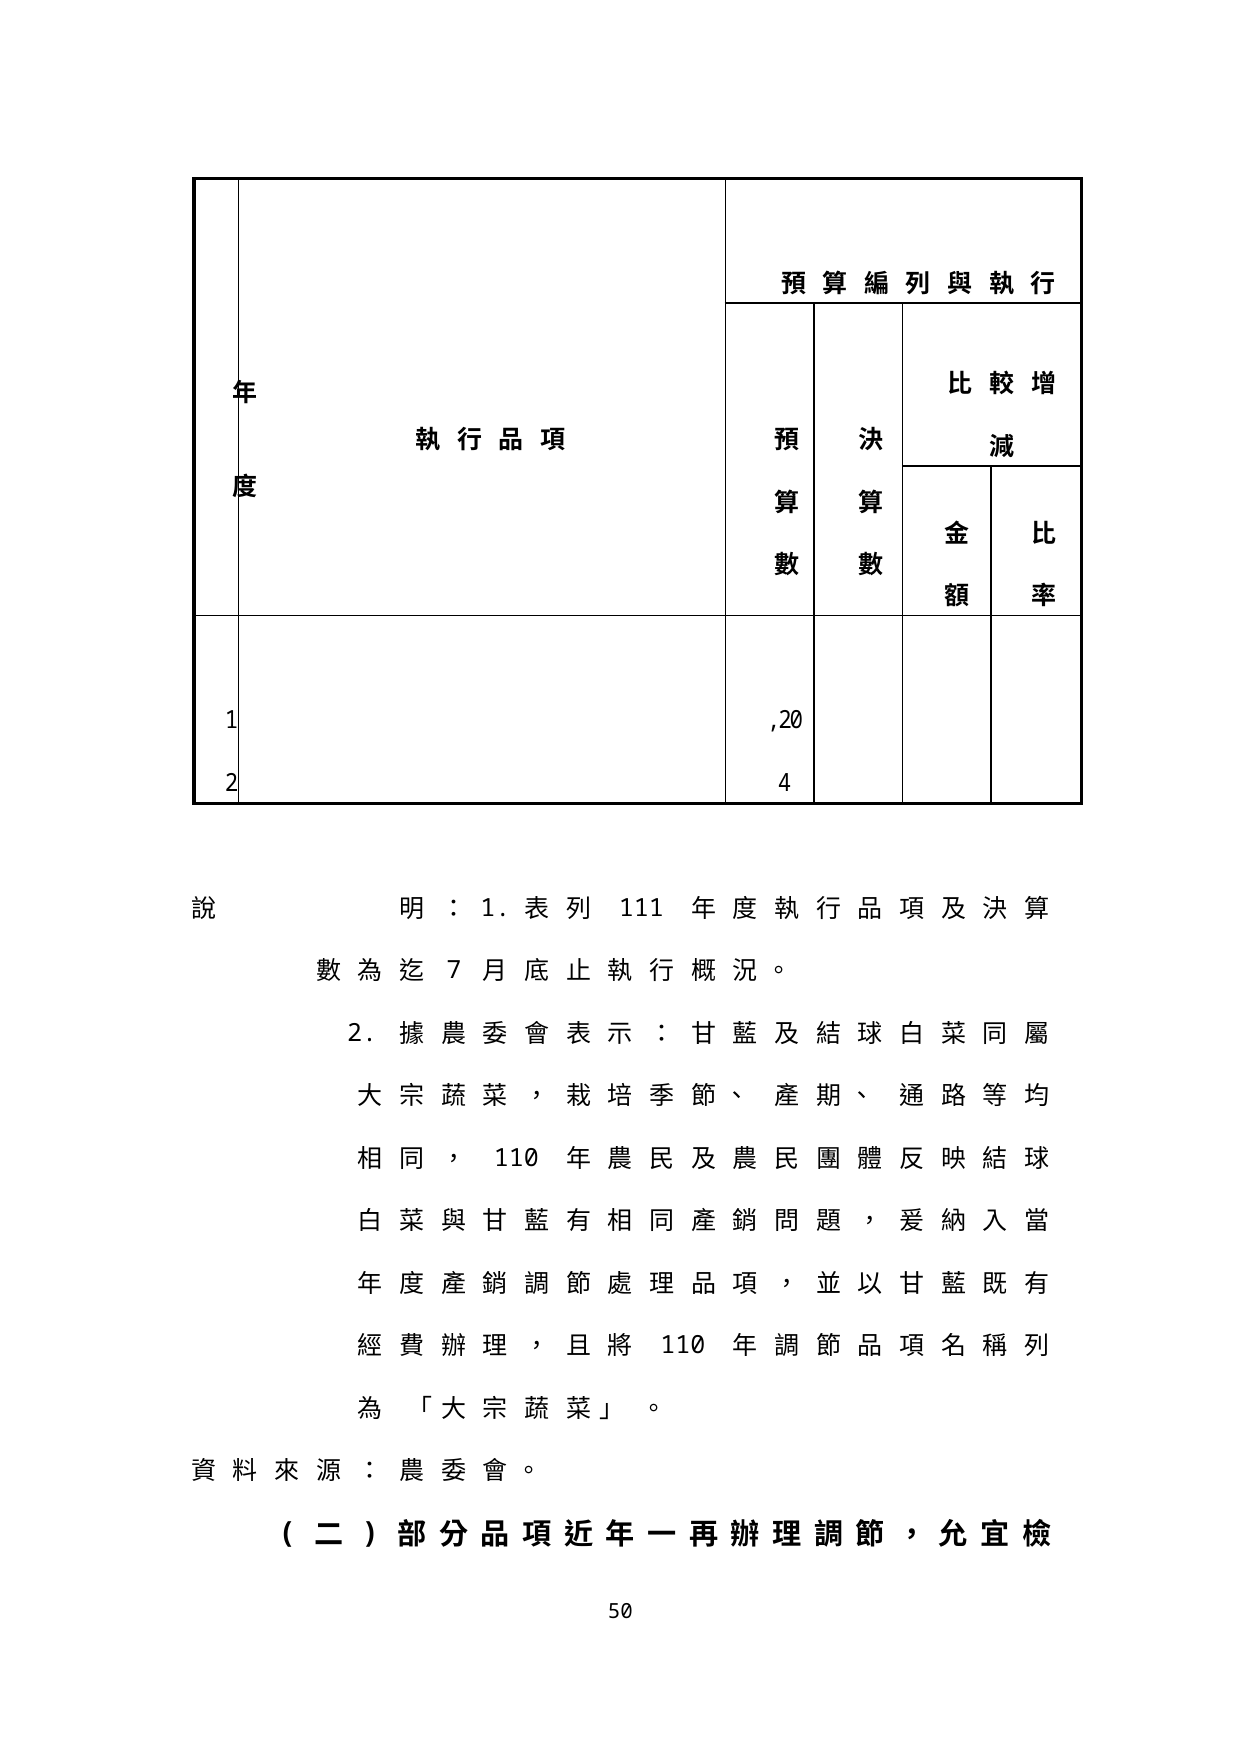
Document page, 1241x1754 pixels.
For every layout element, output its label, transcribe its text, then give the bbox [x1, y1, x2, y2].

table_header 年 度 [196, 180, 238, 615]
table_header 預算編列與執行 [726, 180, 1080, 302]
text (二)部分品項近年一再辦理調節，允宜檢 [242, 1490, 1058, 1552]
text 資料來源：農委會。 [183, 1427, 1058, 1490]
text 說 明：1.表列111年度執行品項及決算數為迄7月底止執行概況。 [183, 865, 1058, 990]
table_cell - [815, 616, 902, 802]
table_cell 比較增減 [903, 304, 1080, 465]
table_cell 決算數 [815, 304, 902, 615]
table_cell 比率 [992, 467, 1080, 615]
table_cell 預算數 [726, 304, 813, 615]
table_cell ,204 [726, 616, 813, 802]
table_cell - [992, 616, 1080, 802]
table_cell 金額 [903, 467, 990, 615]
table_cell - [903, 616, 990, 802]
text 2.據農委會表示：甘藍及結球白菜同屬大宗蔬菜，栽培季節、產期、通路等均相同，110年農民及農民團體反映結球白菜與甘藍有相同產銷問題，爰納入當年度產銷調節處理品項，並以甘藍既有經費辦理，且將110年調節品項名稱列為「大宗蔬菜」。 [183, 990, 1058, 1427]
table_header 執行品項 [239, 180, 725, 615]
table_cell 12 [196, 616, 238, 802]
table_cell - [239, 616, 725, 802]
